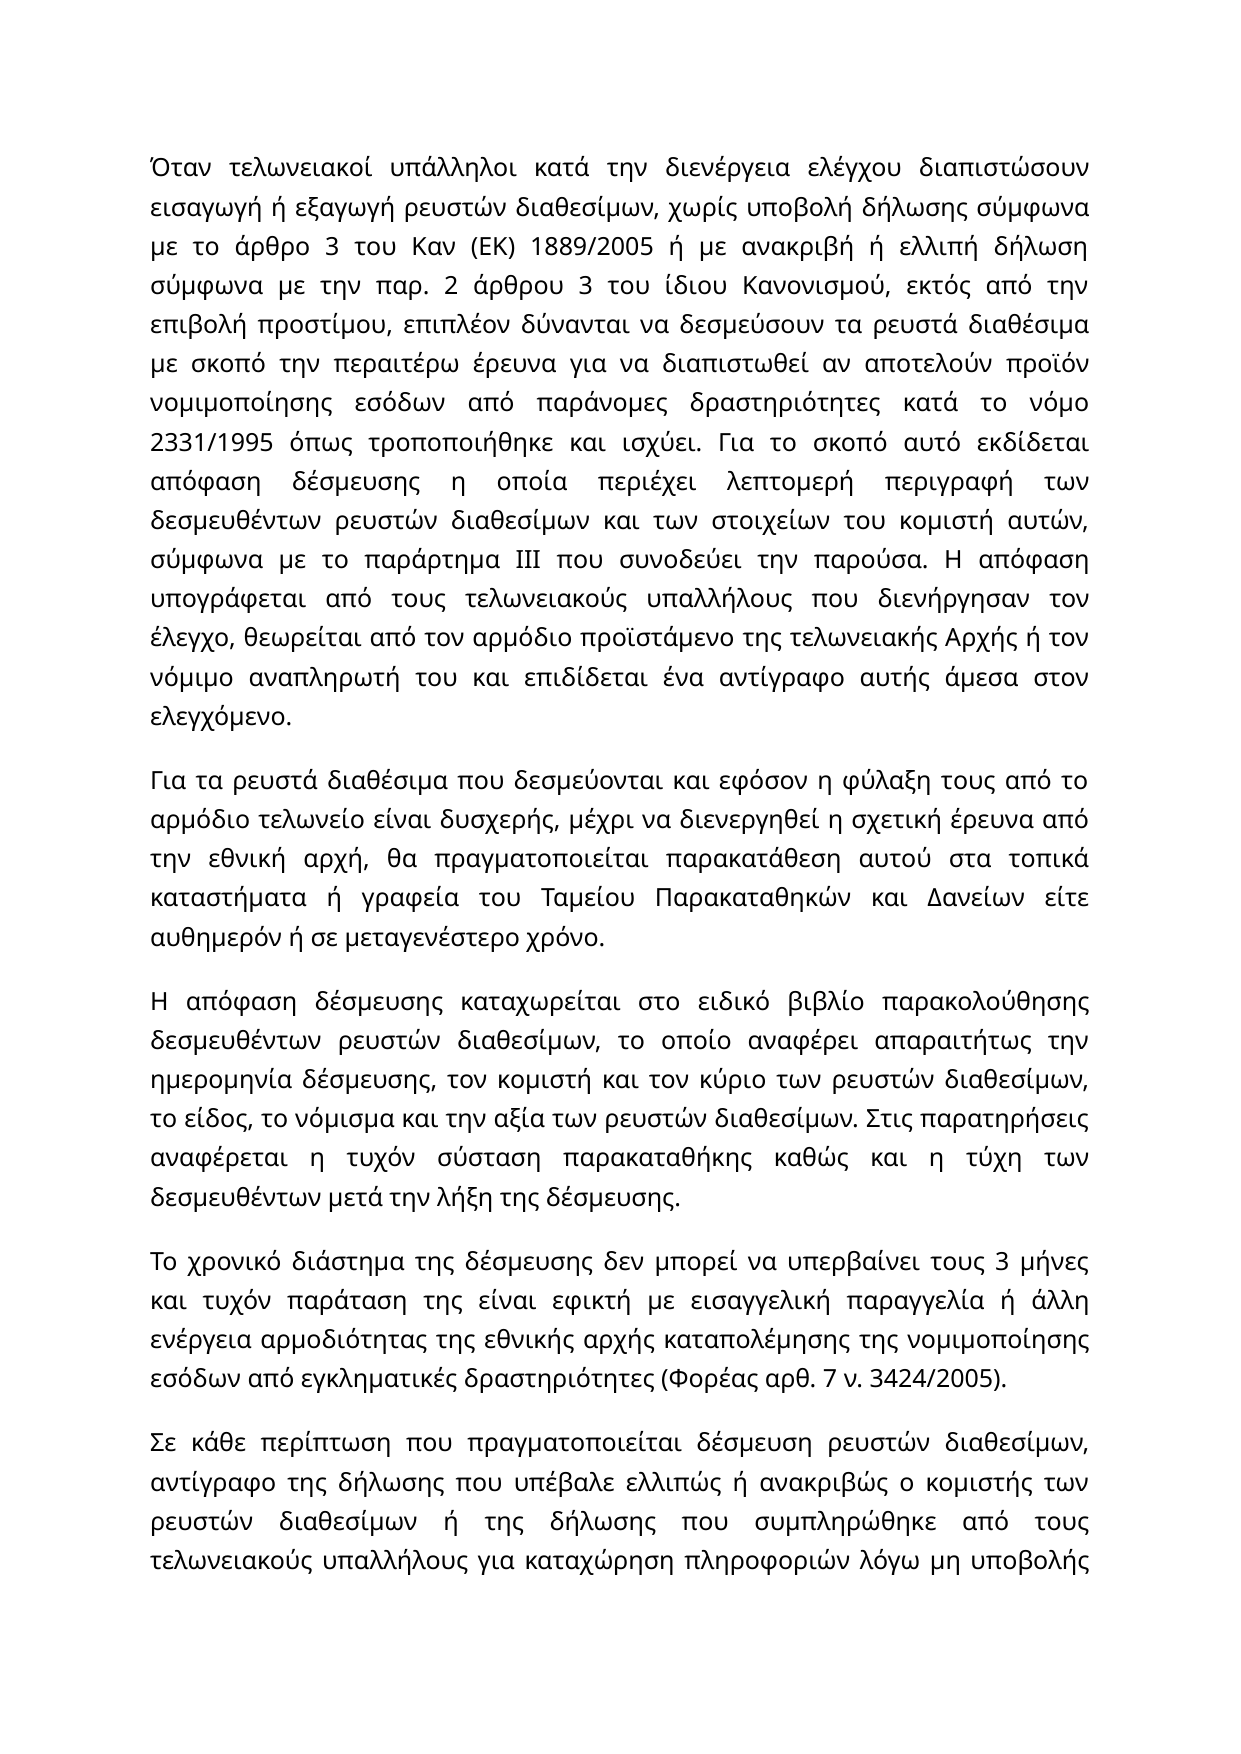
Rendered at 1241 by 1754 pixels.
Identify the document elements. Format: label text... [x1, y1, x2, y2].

text Σε κάθε περίπτωση που πραγματοποιείται δέσμευση ρευστών διαθεσίμων, αντίγραφο της δήλωσης που υπέβαλε ελλιπώς ή ανακριβώς ο κομιστής των ρευστών διαθεσίμων ή της δήλωσης που συμπληρώθηκε από τους τελωνειακούς υπαλλήλους για καταχώρηση πληροφοριών λόγω μη υποβολής [150, 1425, 1090, 1577]
text Για τα ρευστά διαθέσιμα που δεσμεύονται και εφόσον η φύλαξη τους από το αρμόδιο τελωνείο είναι δυσχερής, μέχρι να διενεργηθεί η σχετική έρευνα από την εθνική αρχή, θα πραγματοποιείται παρακατάθεση αυτού στα τοπικά καταστήματα ή γραφεία του Ταμείου Παρακαταθηκών και Δανείων είτε αυθημερόν ή σε μεταγενέστερο χρόνο. [150, 762, 1090, 953]
text Το χρονικό διάστημα της δέσμευσης δεν μπορεί να υπερβαίνει τους 3 μήνες και τυχόν παράταση της είναι εφικτή με εισαγγελική παραγγελία ή άλλη ενέργεια αρμοδιότητας της εθνικής αρχής καταπολέμησης της νομιμοποίησης εσόδων από εγκληματικές δραστηριότητες (Φορέας αρθ. 7 ν. 3424/2005). [150, 1243, 1090, 1395]
text Η απόφαση δέσμευσης καταχωρείται στο ειδικό βιβλίο παρακολούθησης δεσμευθέντων ρευστών διαθεσίμων, το οποίο αναφέρει απαραιτήτως την ημερομηνία δέσμευσης, τον κομιστή και τον κύριο των ρευστών διαθεσίμων, το είδος, το νόμισμα και την αξία των ρευστών διαθεσίμων. Στις παρατηρήσεις αναφέρεται η τυχόν σύσταση παρακαταθήκης καθώς και η τύχη των δεσμευθέντων μετά την λήξη της δέσμευσης. [150, 983, 1090, 1213]
text Όταν τελωνειακοί υπάλληλοι κατά την διενέργεια ελέγχου διαπιστώσουν εισαγωγή ή εξαγωγή ρευστών διαθεσίμων, χωρίς υποβολή δήλωσης σύμφωνα με το άρθρο 3 του Καν (ΕΚ) 1889/2005 ή με ανακριβή ή ελλιπή δήλωση σύμφωνα με την παρ. 2 άρθρου 3 του ίδιου Κανονισμού, εκτός από την επιβολή προστίμου, επιπλέον δύνανται να δεσμεύσουν τα ρευστά διαθέσιμα με σκοπό την περαιτέρω έρευνα για να διαπιστωθεί αν αποτελούν προϊόν νομιμοποίησης εσόδων από παράνομες δραστηριότητες κατά το νόμο 2331/1995 όπως τροποποιήθηκε και ισχύει. Για το σκοπό αυτό εκδίδεται απόφαση δέσμευσης η οποία περιέχει λεπτομερή περιγραφή των δεσμευθέντων ρευστών διαθεσίμων και των στοιχείων του κομιστή αυτών, σύμφωνα με το παράρτημα III που συνοδεύει την παρούσα. Η απόφαση υπογράφεται από τους τελωνειακούς υπαλλήλους που διενήργησαν τον έλεγχο, θεωρείται από τον αρμόδιο προϊστάμενο της τελωνειακής Αρχής ή τον νόμιμο αναπληρωτή του και επιδίδεται ένα αντίγραφο αυτής άμεσα στον ελεγχόμενο. [150, 150, 1090, 732]
